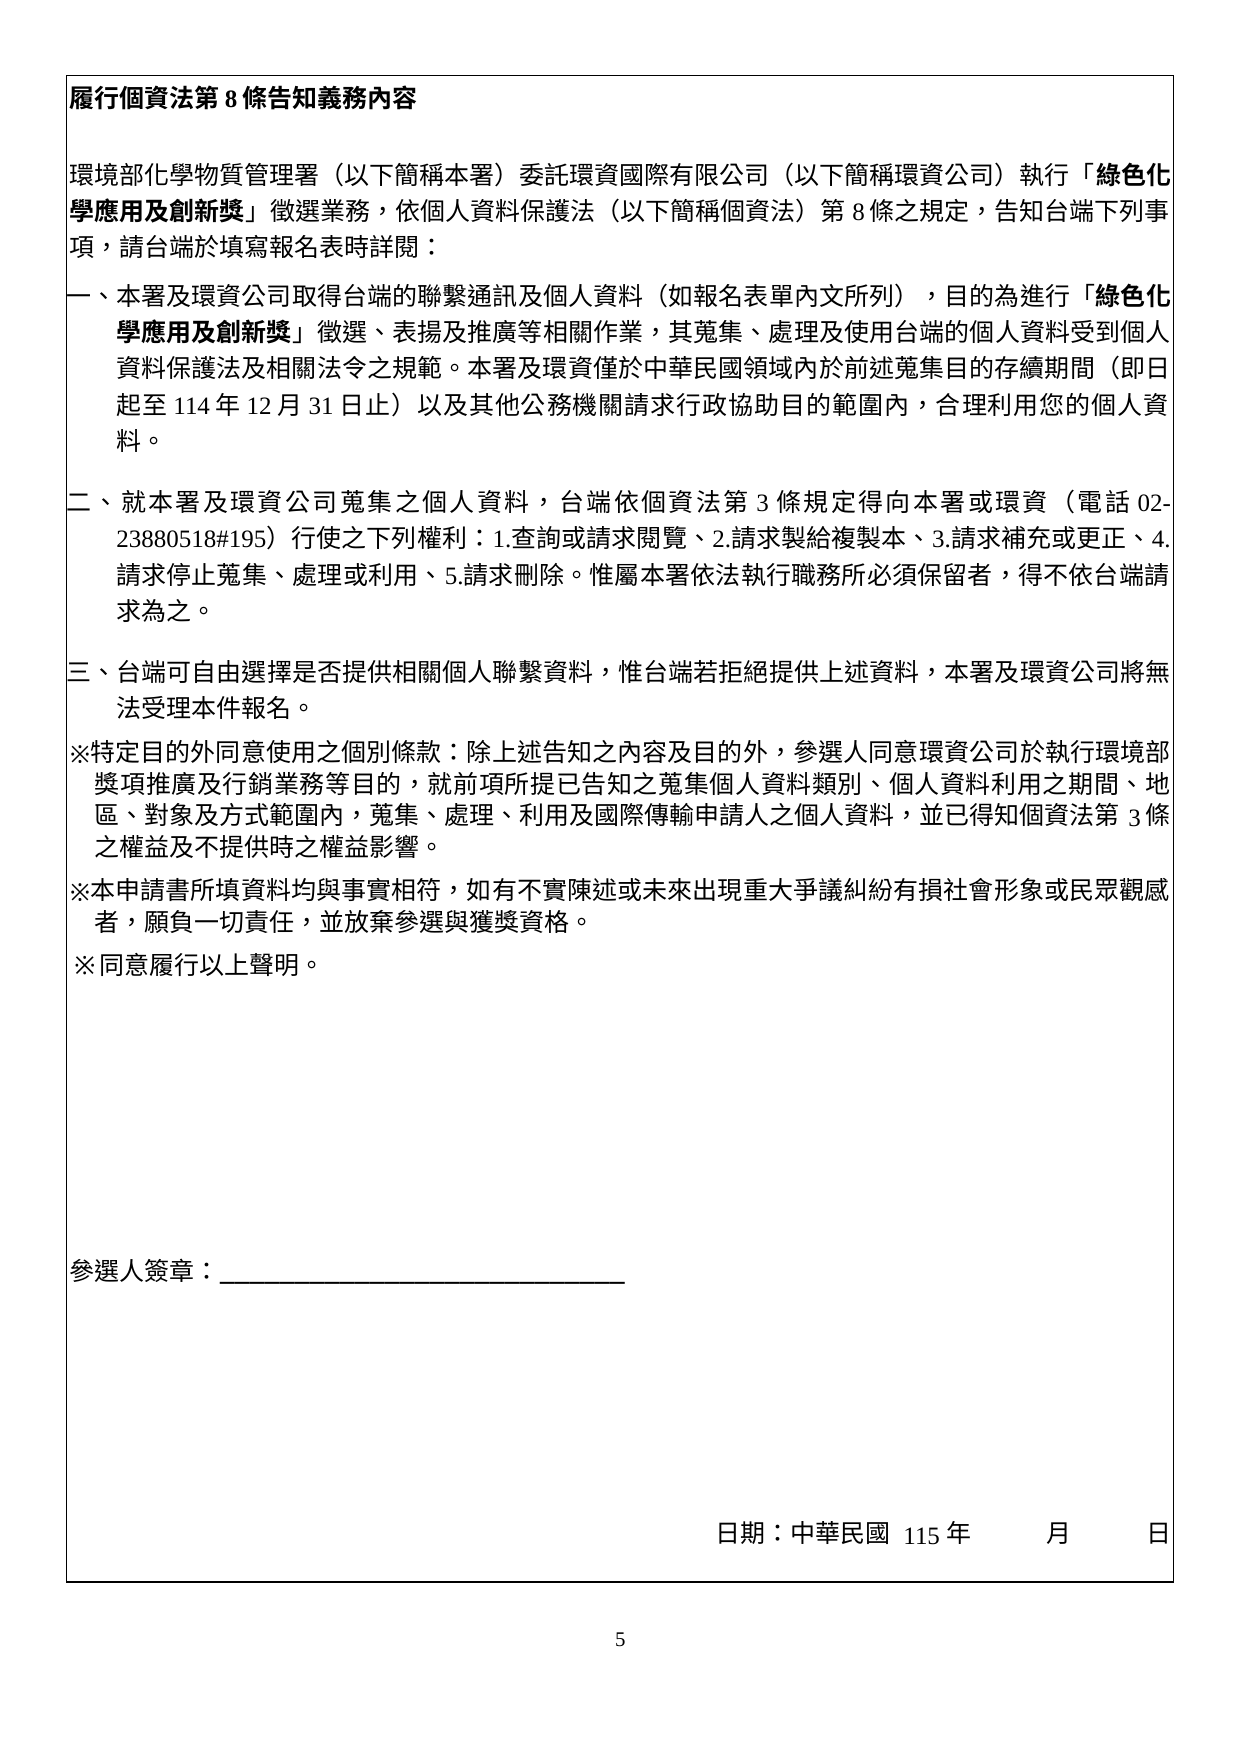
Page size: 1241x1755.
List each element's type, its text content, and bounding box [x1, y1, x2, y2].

table_header 履行個資法第8條告知義務內容 環境部化學物質管理署（以下簡稱本署）委託環資國際有限公司（以下簡稱環資公司）執行「綠色化學應用及創新獎」徵選業務，依個人資料保護法（以下簡稱個資法）第8條之規定，告知台端下列事項，請台端於填寫報名表時詳閱： 一、本署及環資公司取得台端的聯繫通訊及個人資料（如報名表單內文所列），目的為進行「綠色化學應用及創新獎」徵選、表揚及推廣等相關作業，其蒐集、處理及使用台端的個人資料受到個人資料保護法及相關法令之規範。本署及環資僅於中華民國領域內於前述蒐集目的存續期間（即日起至114年12月31日止）以及其他公務機關請求行政協助目的範圍內，合理利用您的個人資料。 二、就本署及環資公司蒐集之個人資料，台端依個資法第3條規定得向本署或環資（電話02-23880518#195）行使之下列權利：1.查詢或請求閱覽、2.請求製給複製本、3.請求補充或更正、4.請求停止蒐集、處理或利用、5.請求刪除。惟屬本署依法執行職務所必須保留者，得不依台端請求為之。 三、台端可自由選擇是否提供相關個人聯繫資料，惟台端若拒絕提供上述資料，本署及環資公司將無法受理本件報名。 ※特定目的外同意使用之個別條款：除上述告知之內容及目的外，參選人同意環資公司於執行環境部獎項推廣及行銷業務等目的，就前項所提已告知之蒐集個人資料類別、個人資料利用之期間、地區、對象及方式範圍內，蒐集、處理、利用及國際傳輸申請人之個人資料，並已得知個資法第3條之權益及不提供時之權益影響。 ※本申請書所填資料均與事實相符，如有不實陳述或未來出現重大爭議糾紛有損社會形象或民眾觀感者，願負一切責任，並放棄參選與獲獎資格。 ※同意履行以上聲明。 參選人簽章：___________________________ 日期：中華民國 115 年 月 日 [67, 76, 1173, 1581]
